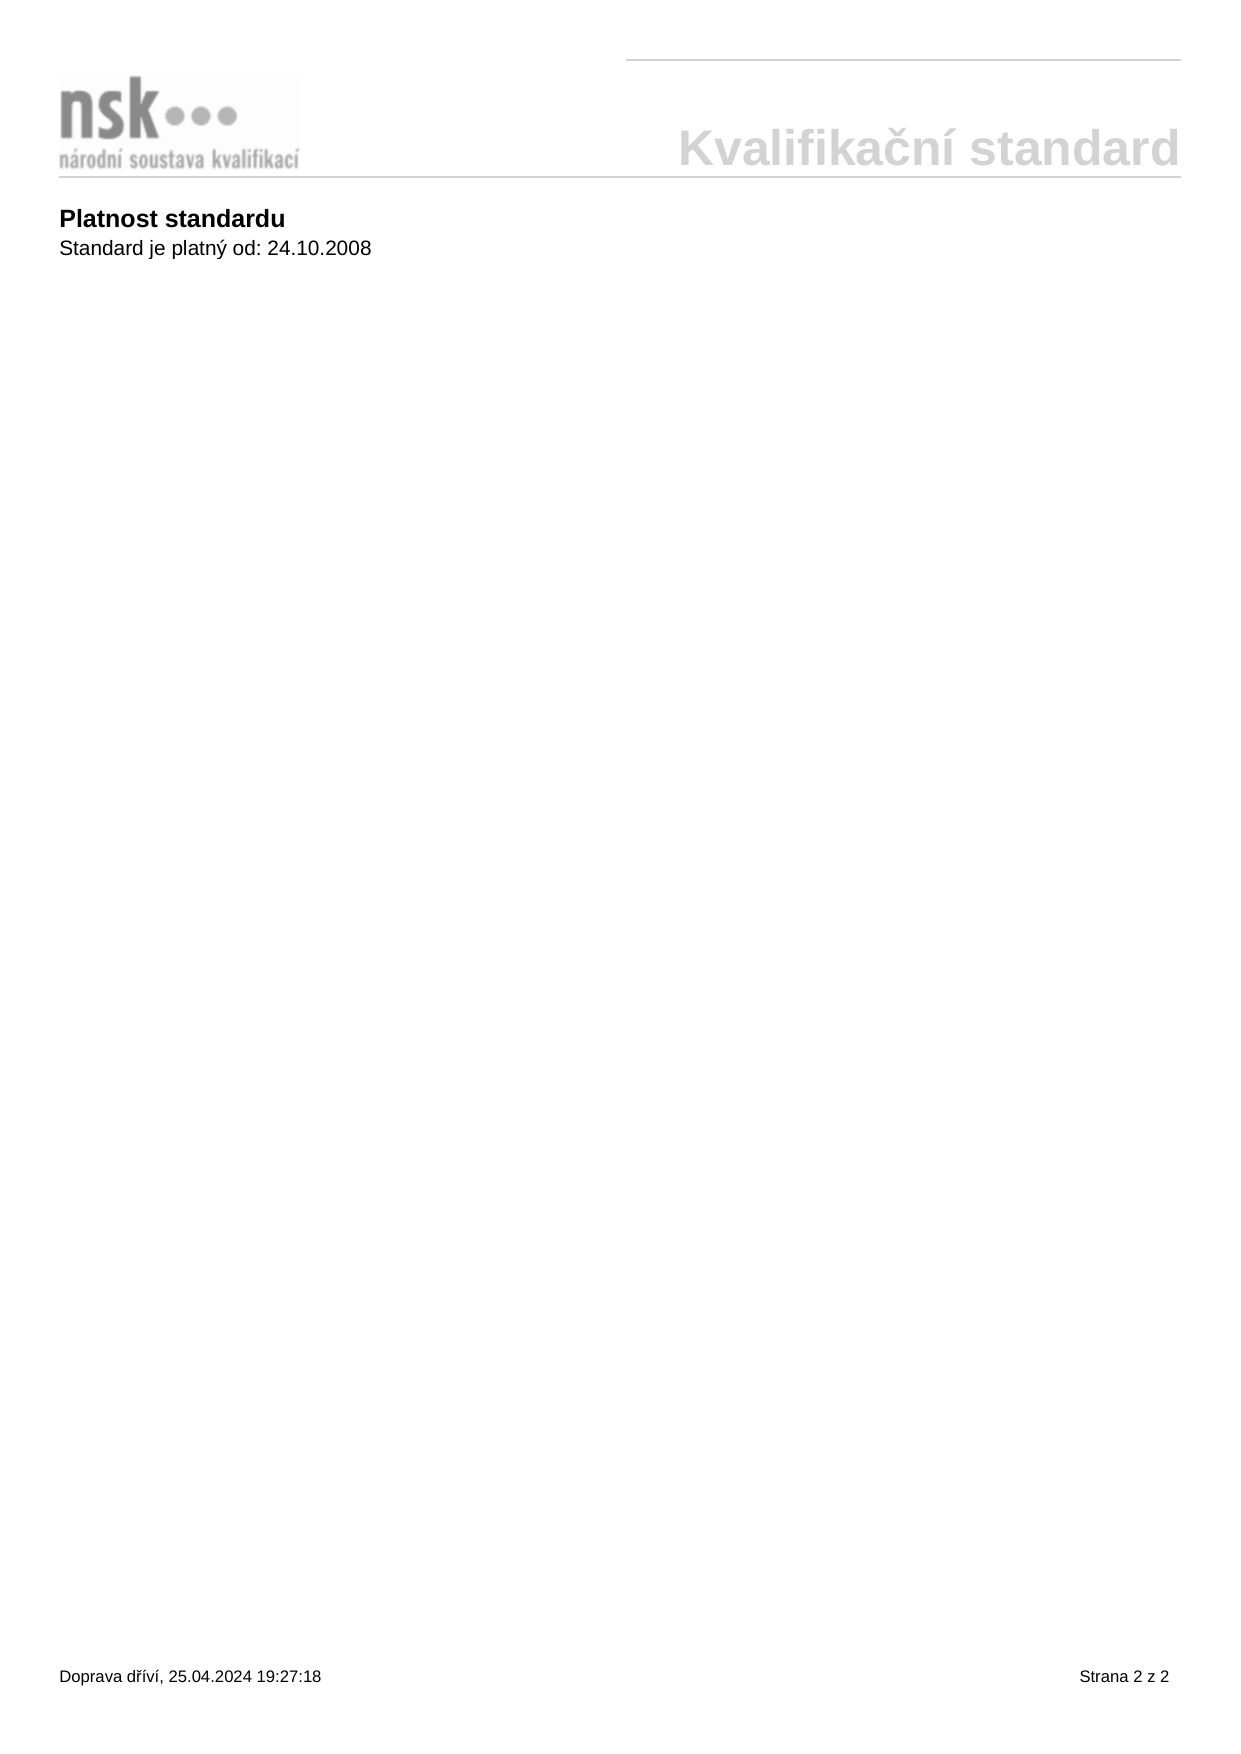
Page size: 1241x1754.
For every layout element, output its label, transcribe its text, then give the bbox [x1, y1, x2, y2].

table_cell [1169, 559, 1181, 859]
table_cell [626, 194, 862, 200]
table_cell [862, 194, 1093, 200]
table_cell [1093, 559, 1169, 859]
table_cell [484, 859, 620, 1159]
table_cell [484, 559, 620, 859]
table_cell [626, 1409, 862, 1658]
table_cell [1093, 1159, 1169, 1409]
table_cell [620, 1409, 626, 1658]
table_cell [1169, 1409, 1181, 1658]
table_cell [620, 1159, 626, 1409]
table_cell [484, 1159, 620, 1409]
table_cell [862, 1409, 1093, 1658]
table_cell [1093, 194, 1169, 200]
table_cell Doprava dříví, 25.04.2024 19:27:18 [59, 1658, 862, 1694]
table_cell [59, 178, 1181, 194]
table_cell [1169, 259, 1181, 559]
table_cell [1093, 859, 1169, 1159]
table_cell [1169, 1658, 1181, 1694]
table_cell [626, 259, 862, 559]
table_cell [1169, 194, 1181, 200]
picture [58, 59, 621, 171]
table_cell [1169, 1159, 1181, 1409]
table_cell [1169, 859, 1181, 1159]
table_cell [862, 859, 1093, 1159]
table_cell [484, 1409, 620, 1658]
table_cell [484, 194, 620, 200]
table_cell [862, 259, 1093, 559]
table_cell Standard je platný od: 24.10.2008 [59, 236, 1181, 259]
table_cell [626, 559, 862, 859]
table_cell [862, 1159, 1093, 1409]
table_cell [620, 859, 626, 1159]
table_cell [621, 59, 626, 170]
table_cell [59, 171, 483, 176]
table_cell Platnost standardu [59, 200, 1181, 236]
table_cell [484, 259, 620, 559]
table_cell [620, 259, 626, 559]
table_cell Strana 2 z 2 [862, 1658, 1169, 1694]
table_cell [620, 559, 626, 859]
table_cell [59, 194, 483, 200]
table_cell [484, 171, 620, 176]
table_cell [59, 259, 483, 559]
table_cell [626, 1159, 862, 1409]
table_cell [59, 1409, 483, 1658]
table_cell [59, 859, 483, 1159]
table_cell [626, 859, 862, 1159]
table_cell [1093, 1409, 1169, 1658]
table_cell [59, 1159, 483, 1409]
table_cell [862, 559, 1093, 859]
table_cell [1093, 259, 1169, 559]
table_cell Kvalifikační standard [626, 61, 1181, 176]
table_cell [59, 559, 483, 859]
